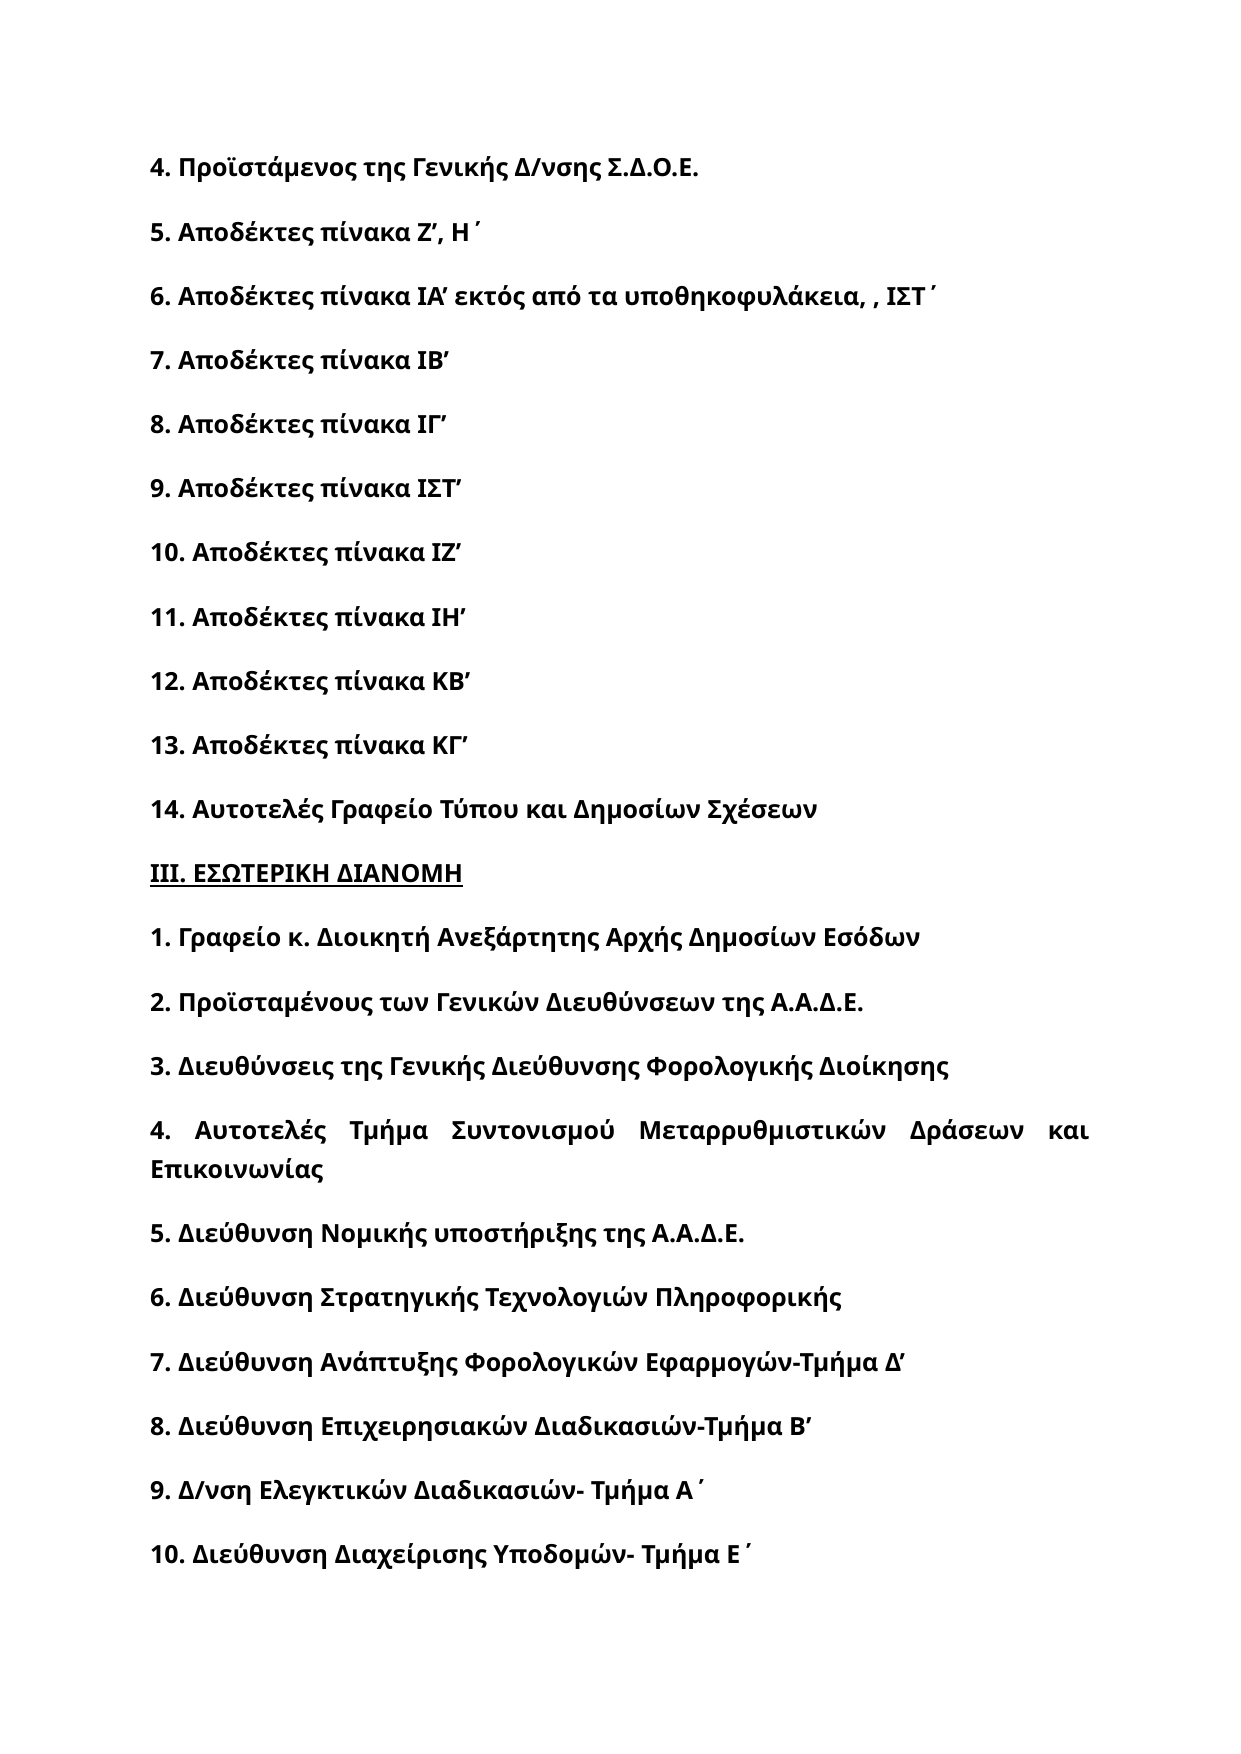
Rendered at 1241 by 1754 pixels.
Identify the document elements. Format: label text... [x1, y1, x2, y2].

text 10. Διεύθυνση Διαχείρισης Υποδομών- Τμήμα Ε΄ [150, 1537, 1090, 1571]
text 1. Γραφείο κ. Διοικητή Ανεξάρτητης Αρχής Δημοσίων Εσόδων [150, 920, 1090, 954]
text 11. Αποδέκτες πίνακα ΙΗ’ [150, 599, 1090, 633]
text 12. Αποδέκτες πίνακα ΚΒ’ [150, 663, 1090, 697]
text 9. Αποδέκτες πίνακα ΙΣΤ’ [150, 471, 1090, 505]
text 9. Δ/νση Ελεγκτικών Διαδικασιών- Τμήμα Α΄ [150, 1472, 1090, 1507]
text 5. Διεύθυνση Νομικής υποστήριξης της Α.Α.Δ.Ε. [150, 1216, 1090, 1250]
text 4. Αυτοτελές Τμήμα Συντονισμού Μεταρρυθμιστικών Δράσεων και Επικοινωνίας [150, 1112, 1090, 1186]
text 7. Διεύθυνση Ανάπτυξης Φορολογικών Εφαρμογών-Τμήμα Δ’ [150, 1344, 1090, 1378]
text 13. Αποδέκτες πίνακα ΚΓ’ [150, 727, 1090, 762]
text 8. Αποδέκτες πίνακα ΙΓ’ [150, 407, 1090, 441]
text 8. Διεύθυνση Επιχειρησιακών Διαδικασιών-Τμήμα Β’ [150, 1408, 1090, 1442]
text 10. Αποδέκτες πίνακα ΙΖ’ [150, 535, 1090, 569]
text 4. Προϊστάμενος της Γενικής Δ/νσης Σ.Δ.Ο.Ε. [150, 150, 1090, 184]
text 5. Αποδέκτες πίνακα Ζ’, Η΄ [150, 214, 1090, 248]
text 6. Αποδέκτες πίνακα ΙΑ’ εκτός από τα υποθηκοφυλάκεια, , ΙΣΤ΄ [150, 278, 1090, 312]
text 3. Διευθύνσεις της Γενικής Διεύθυνσης Φορολογικής Διοίκησης [150, 1048, 1090, 1082]
text 6. Διεύθυνση Στρατηγικής Τεχνολογιών Πληροφορικής [150, 1280, 1090, 1314]
text 7. Αποδέκτες πίνακα ΙΒ’ [150, 342, 1090, 377]
text ΙΙΙ. ΕΣΩΤΕΡΙΚΗ ΔΙΑΝΟΜΗ [150, 856, 1090, 890]
text 2. Προϊσταμένους των Γενικών Διευθύνσεων της Α.Α.Δ.Ε. [150, 984, 1090, 1018]
text 14. Αυτοτελές Γραφείο Τύπου και Δημοσίων Σχέσεων [150, 792, 1090, 826]
